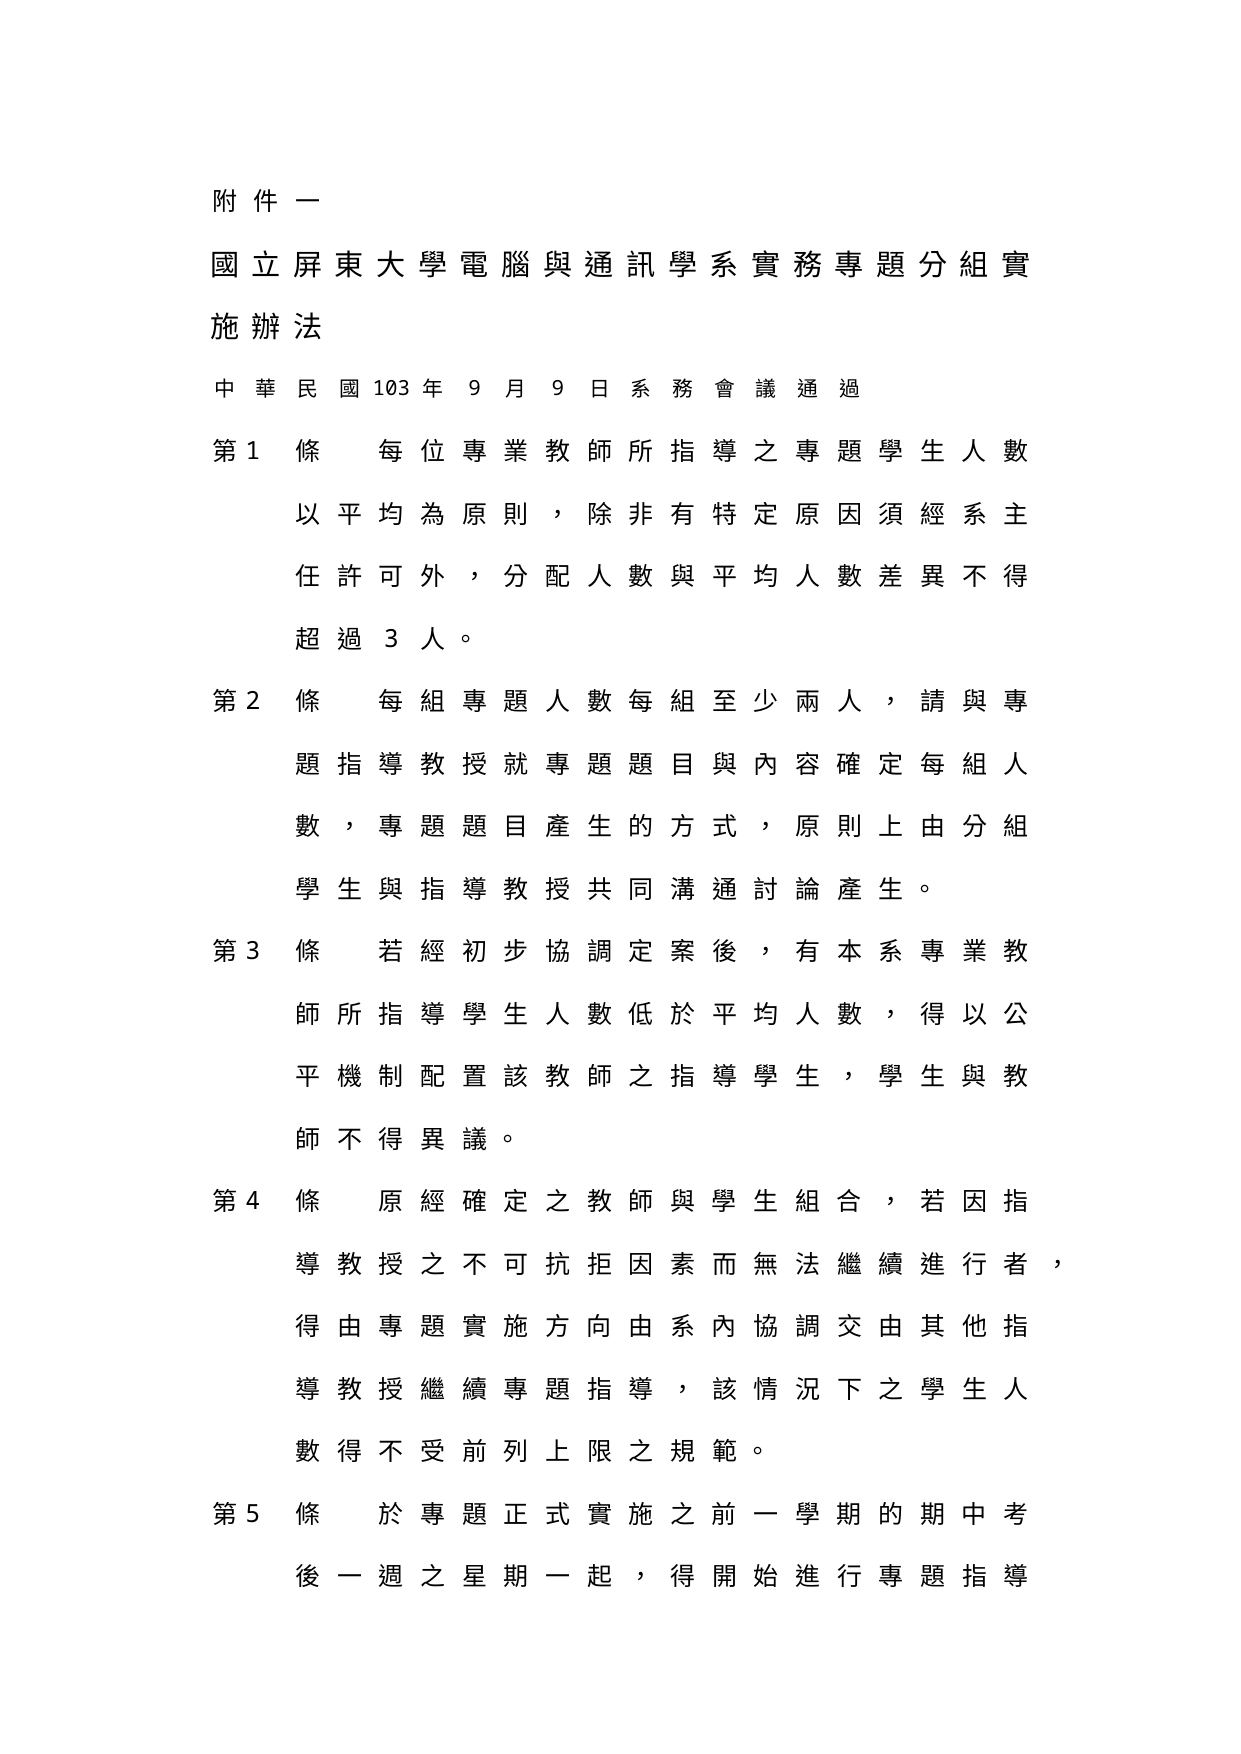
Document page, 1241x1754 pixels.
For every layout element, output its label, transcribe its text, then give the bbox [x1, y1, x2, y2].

list 於專題正式實施之前一學期的期中考後一週之星期一起，得開始進行專題指導 [203, 1471, 1037, 1596]
list 每位專業教師所指導之專題學生人數以平均為原則，除非有特定原因須經系主任許可外，分配人數與平均人數差異不得超過3人。 [203, 408, 1037, 658]
list 原經確定之教師與學生組合，若因指導教授之不可抗拒因素而無法繼續進行者，得由專題實施方向由系內協調交由其他指導教授繼續專題指導，該情況下之學生人數得不受前列上限之規範。 [203, 1158, 1037, 1471]
text 國立屏東大學電腦與通訊學系實務專題分組實施辦法 [203, 221, 1037, 346]
text 中華民國103年9月9日系務會議通過 [203, 346, 1037, 408]
list 每組專題人數每組至少兩人，請與專題指導教授就專題題目與內容確定每組人數，專題題目產生的方式，原則上由分組學生與指導教授共同溝通討論產生。 [203, 658, 1037, 908]
list 若經初步協調定案後，有本系專業教師所指導學生人數低於平均人數，得以公平機制配置該教師之指導學生，學生與教師不得異議。 [203, 908, 1037, 1158]
text 附件一 [203, 158, 1037, 221]
